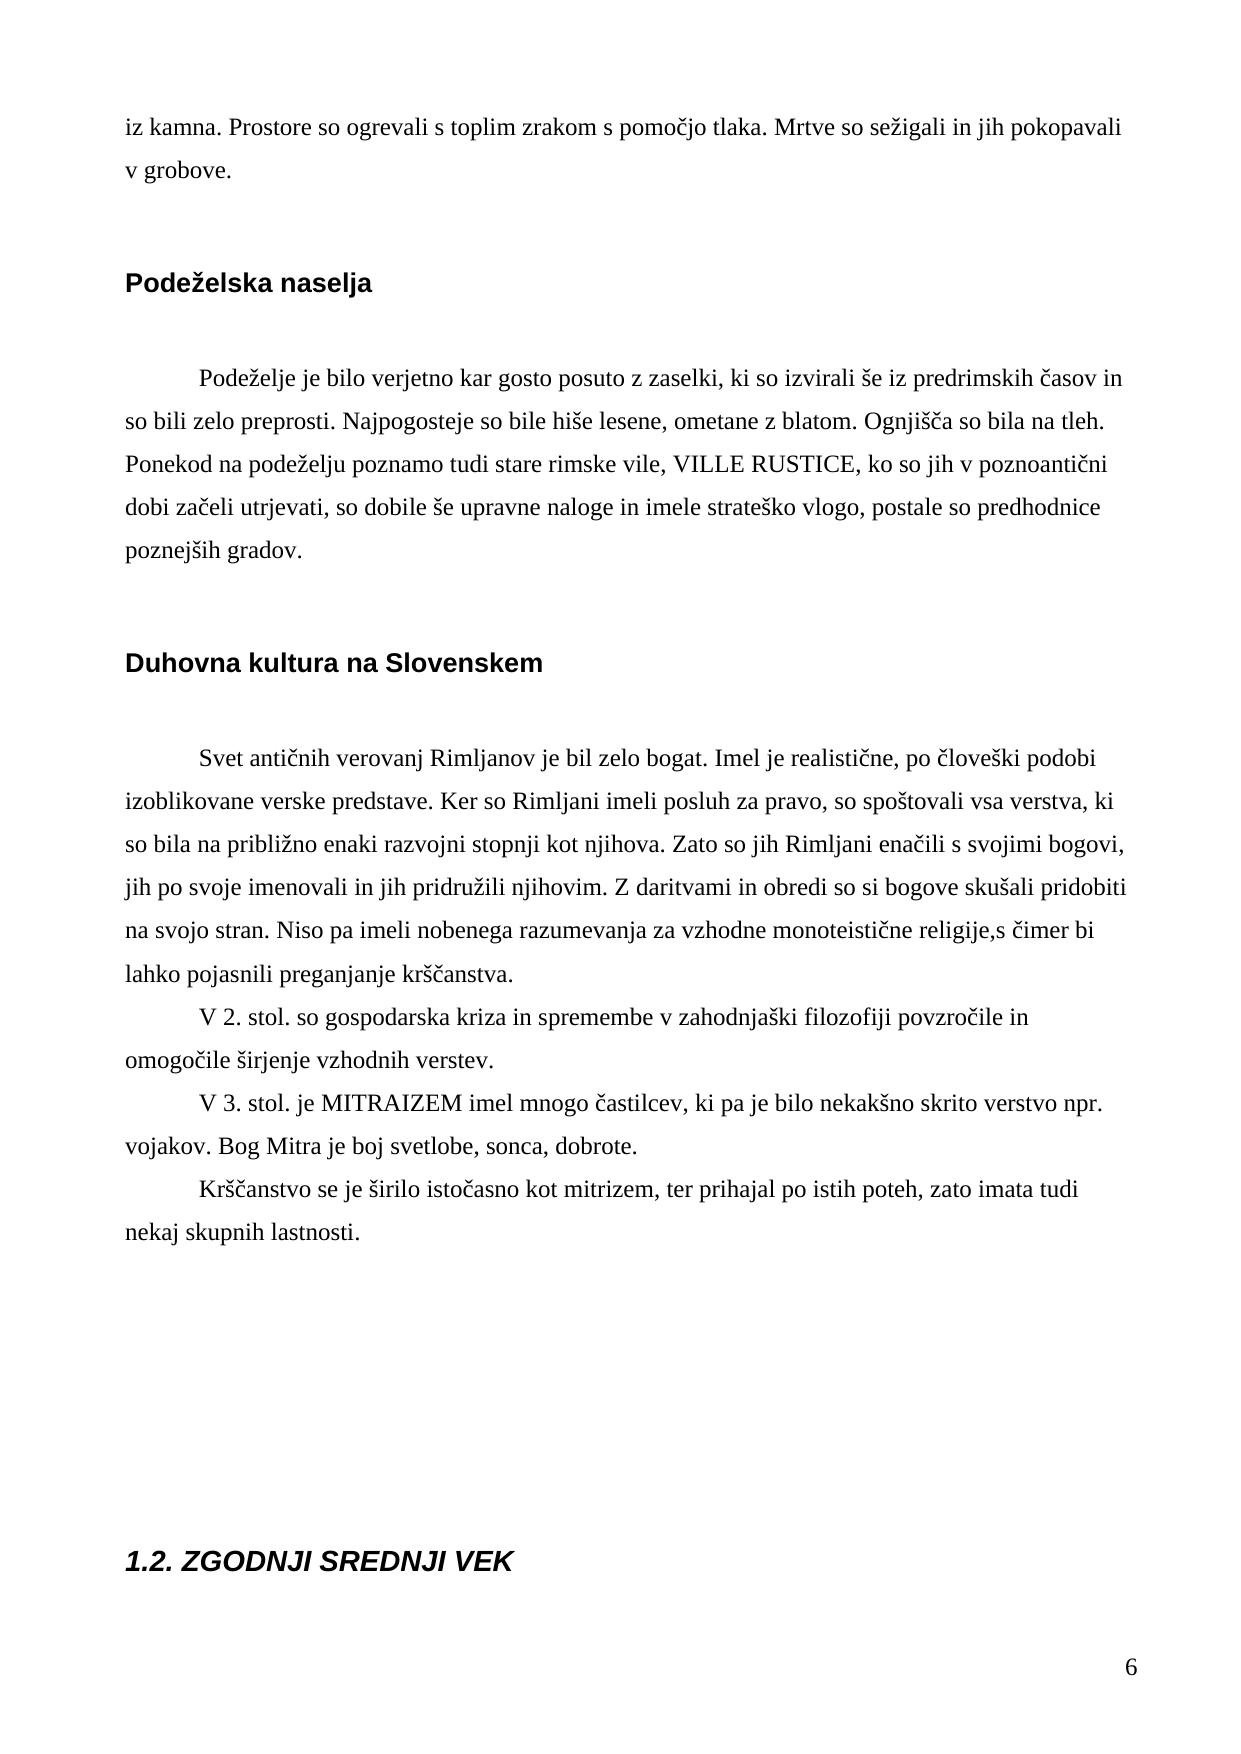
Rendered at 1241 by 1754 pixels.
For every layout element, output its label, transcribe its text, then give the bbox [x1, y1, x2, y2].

text Podeželje je bilo verjetno kar gosto posuto z zaselki, ki so izvirali še iz predrimskih časov in so bili zelo preprosti. Najpogosteje so bile hiše lesene, ometane z blatom. Ognjišča so bila na tleh. Ponekod na podeželju poznamo tudi stare rimske vile, VILLE RUSTICE, ko so jih v poznoantični dobi začeli utrjevati, so dobile še upravne naloge in imele strateško vlogo, postale so predhodnice poznejših gradov. [125, 363, 1137, 564]
text Svet antičnih verovanj Rimljanov je bil zelo bogat. Imel je realistične, po človeški podobi izoblikovane verske predstave. Ker so Rimljani imeli posluh za pravo, so spoštovali vsa verstva, ki so bila na približno enaki razvojni stopnji kot njihova. Zato so jih Rimljani enačili s svojimi bogovi, jih po svoje imenovali in jih pridružili njihovim. Z daritvami in obredi so si bogove skušali pridobiti na svojo stran. Niso pa imeli nobenega razumevanja za vzhodne monoteistične religije,s čimer bi lahko pojasnili preganjanje krščanstva. [125, 743, 1137, 987]
text V 2. stol. so gospodarska kriza in spremembe v zahodnjaški filozofiji povzročile in omogočile širjenje vzhodnih verstev. [125, 1002, 1137, 1074]
text Krščanstvo se je širilo istočasno kot mitrizem, ter prihajal po istih poteh, zato imata tudi nekaj skupnih lastnosti. [125, 1174, 1137, 1246]
text V 3. stol. je MITRAIZEM imel mnogo častilcev, ki pa je bilo nekakšno skrito verstvo npr. vojakov. Bog Mitra je boj svetlobe, sonca, dobrote. [125, 1088, 1137, 1160]
subtitle Duhovna kultura na Slovenskem [125, 647, 1137, 678]
subtitle 1.2. ZGODNJI SREDNJI VEK [125, 1544, 1137, 1578]
text iz kamna. Prostore so ogrevali s toplim zrakom s pomočjo tlaka. Mrtve so sežigali in jih pokopavali v grobove. [125, 112, 1137, 184]
subtitle Podeželska naselja [125, 267, 1137, 298]
